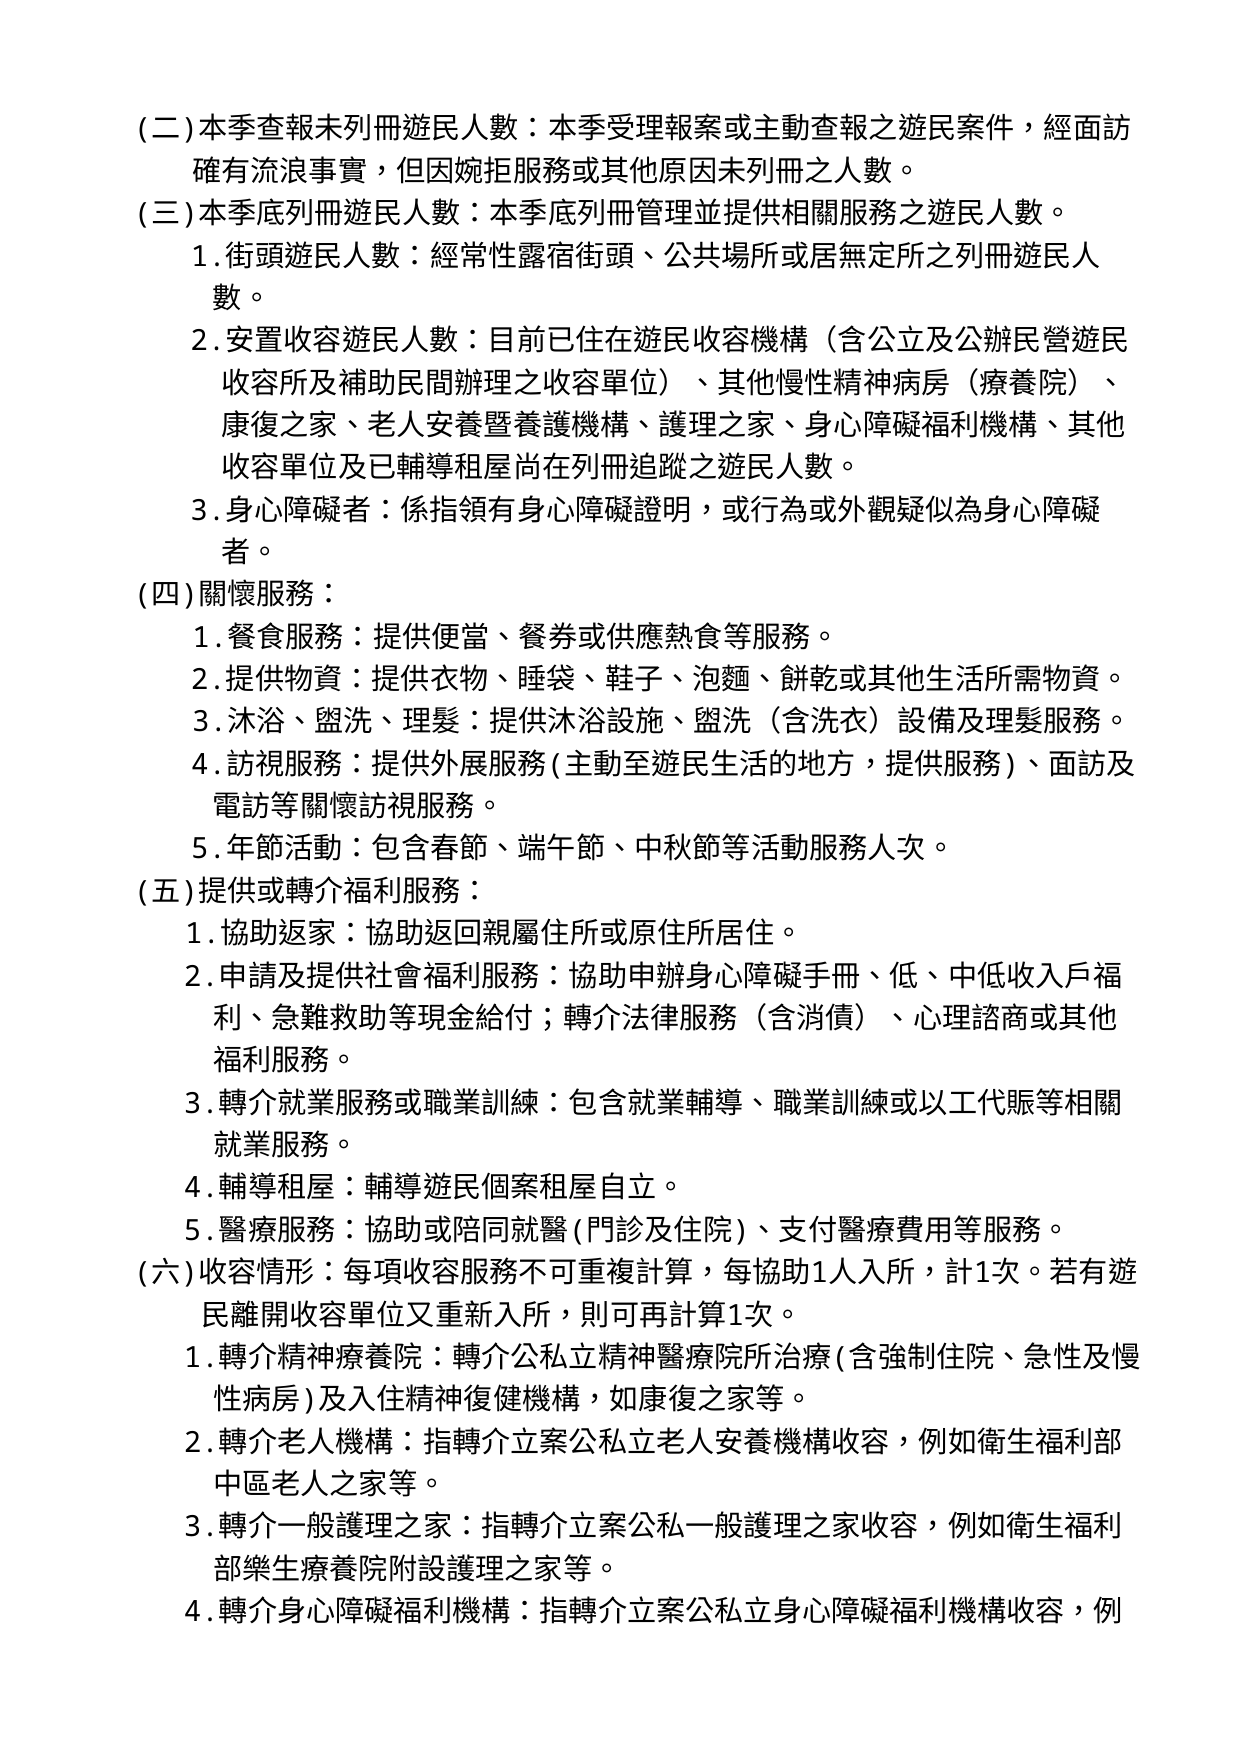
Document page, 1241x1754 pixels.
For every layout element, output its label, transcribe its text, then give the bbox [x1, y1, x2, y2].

table_header 統計資料背景說明 資料種類：社會救助統計 資料項目：桃園市遊民處理情形 一、發布及編製機關單位 ＊發布機關、單位：桃園市政府社會局會計室 ＊編製單位：桃園市政府社會局社會救助科 ＊聯絡電話：(03)3322101#6444 ＊傳真：(03)3348721 ＊電子信箱：10075291@mail.tycg.gov.tw 二、發布形式 ＊口頭： ( )記者會或說明會 ＊書面： ( )新聞稿 ( )報表 ( )書刊，刊名： ＊電子媒體： ( )線上書刊及資料庫， 網址： ( )磁片 ( )光碟片 (√)其他 Open Document File (odf)、Portable Document Format (pdf) 或Excel檔案。 三、資料範圍、週期及時效 ＊統計地區範圍及對象：凡本市內經報案或查報之遊民及處理事項，均為統計對象；服務統計包含自辦、委託、中央及地方政府補助民間團體辦理提供之相關服務。 ＊統計標準時間：動態資料第1季以1至3月、第2季以4至6月、第3季以7至9月、第4季以10至12月之事實為準；靜態資料以3月底、6月底、9月底、12月底之事實為準。 ＊統計項目定義： (一)本季受理報案或查報遊民處理案數：係包含民眾報案及桃園市社會局、公立醫院及私立醫療院所、自行求助及其他來源通報的遊民案件數。 (二)本季查報未列冊遊民人數：本季受理報案或主動查報之遊民案件，經面訪確有流浪事實，但因婉拒服務或其他原因未列冊之人數。 (三)本季底列冊遊民人數：本季底列冊管理並提供相關服務之遊民人數。 1.街頭遊民人數：經常性露宿街頭、公共場所或居無定所之列冊遊民人數。 2.安置收容遊民人數：目前已住在遊民收容機構（含公立及公辦民營遊民收容所及補助民間辦理之收容單位）、其他慢性精神病房（療養院）、康復之家、老人安養暨養護機構、護理之家、身心障礙福利機構、其他收容單位及已輔導租屋尚在列冊追蹤之遊民人數。 3.身心障礙者：係指領有身心障礙證明，或行為或外觀疑似為身心障礙者。 (四)關懷服務： 1.餐食服務：提供便當、餐券或供應熱食等服務。 2.提供物資：提供衣物、睡袋、鞋子、泡麵、餅乾或其他生活所需物資。 3.沐浴、盥洗、理髮：提供沐浴設施、盥洗（含洗衣）設備及理髮服務。 4.訪視服務：提供外展服務(主動至遊民生活的地方，提供服務)、面訪及電訪等關懷訪視服務。 5.年節活動：包含春節、端午節、中秋節等活動服務人次。 (五)提供或轉介福利服務： 1.協助返家：協助返回親屬住所或原住所居住。 2.申請及提供社會福利服務：協助申辦身心障礙手冊、低、中低收入戶福利、急難救助等現金給付；轉介法律服務（含消債）、心理諮商或其他福利服務。 3.轉介就業服務或職業訓練：包含就業輔導、職業訓練或以工代賑等相關就業服務。 4.輔導租屋：輔導遊民個案租屋自立。 5.醫療服務：協助或陪同就醫(門診及住院)、支付醫療費用等服務。 (六)收容情形：每項收容服務不可重複計算，每協助1人入所，計1次。若有遊民離開收容單位又重新入所，則可再計算1次。 1.轉介精神療養院：轉介公私立精神醫療院所治療(含強制住院、急性及慢性病房)及入住精神復健機構，如康復之家等。 2.轉介老人機構：指轉介立案公私立老人安養機構收容，例如衛生福利部中區老人之家等。 3.轉介一般護理之家：指轉介立案公私一般護理之家收容，例如衛生福利部樂生療養院附設護理之家等。 4.轉介身心障礙福利機構：指轉介立案公私立身心障礙福利機構收容，例如衛生福利部台南教養院等。 5.轉介遊民收容單位：含公立及公辦民營遊民收容所及補助民間辦理之遊民收容單位，例如衛生福利部中區老人之家。 6.轉介其他收容單位：非以提供住所為主要收容目的之相關機構（住所），如：晨曦會戒毒中心、心智障礙者社區家園等。 (七）因故死亡：僅計算居無定所已列冊或未列冊之遊民死亡人數。 ＊統計單位：人、件、人次。 ＊統計分類：橫項依「性別」分；縱項依「本季查報未列冊遊民人數」、「本季受理報案或查報遊民處理案數」、「本季底列冊遊民人數」及「本季處理遊民情形」分。 ＊發布週期(指資料編製或產生之頻率，如月、季、年等)：季。 ＊時效(指統計標準時間至資料發布時間之間隔時間)：30日。 ＊資料變革：無。 四、公開資料發布訊息 ＊預告發布日期(含預告方式及週期)：每季終了後30日(遇假日順延)以報表、網際網路發布。 ＊同步發送單位(說明資料發布時同步發送之單位或可同步查得該資料之網址)：衛生福利部統計處、桃園市政府主計處。 五、資料品質 ＊統計指標編製方法與資料來源說明：依據本府辦理收容遊民暨處理情形登記資料彙編。 ＊統計資料交叉查核及確保資料合理性之機制(說明各項資料之相互關係及不同資料來源之相關統計差異性)： (一)處理遊民情形各項目之總和=處理遊民情形之合計。 (二)各項目之總計=其男、女細項之總和。 六、須注意及預定改變之事項(說明預定修正之資料、定義、統計方法等及其修正原因)：無。 七、其他事項：無。 [98, 105, 1155, 1630]
